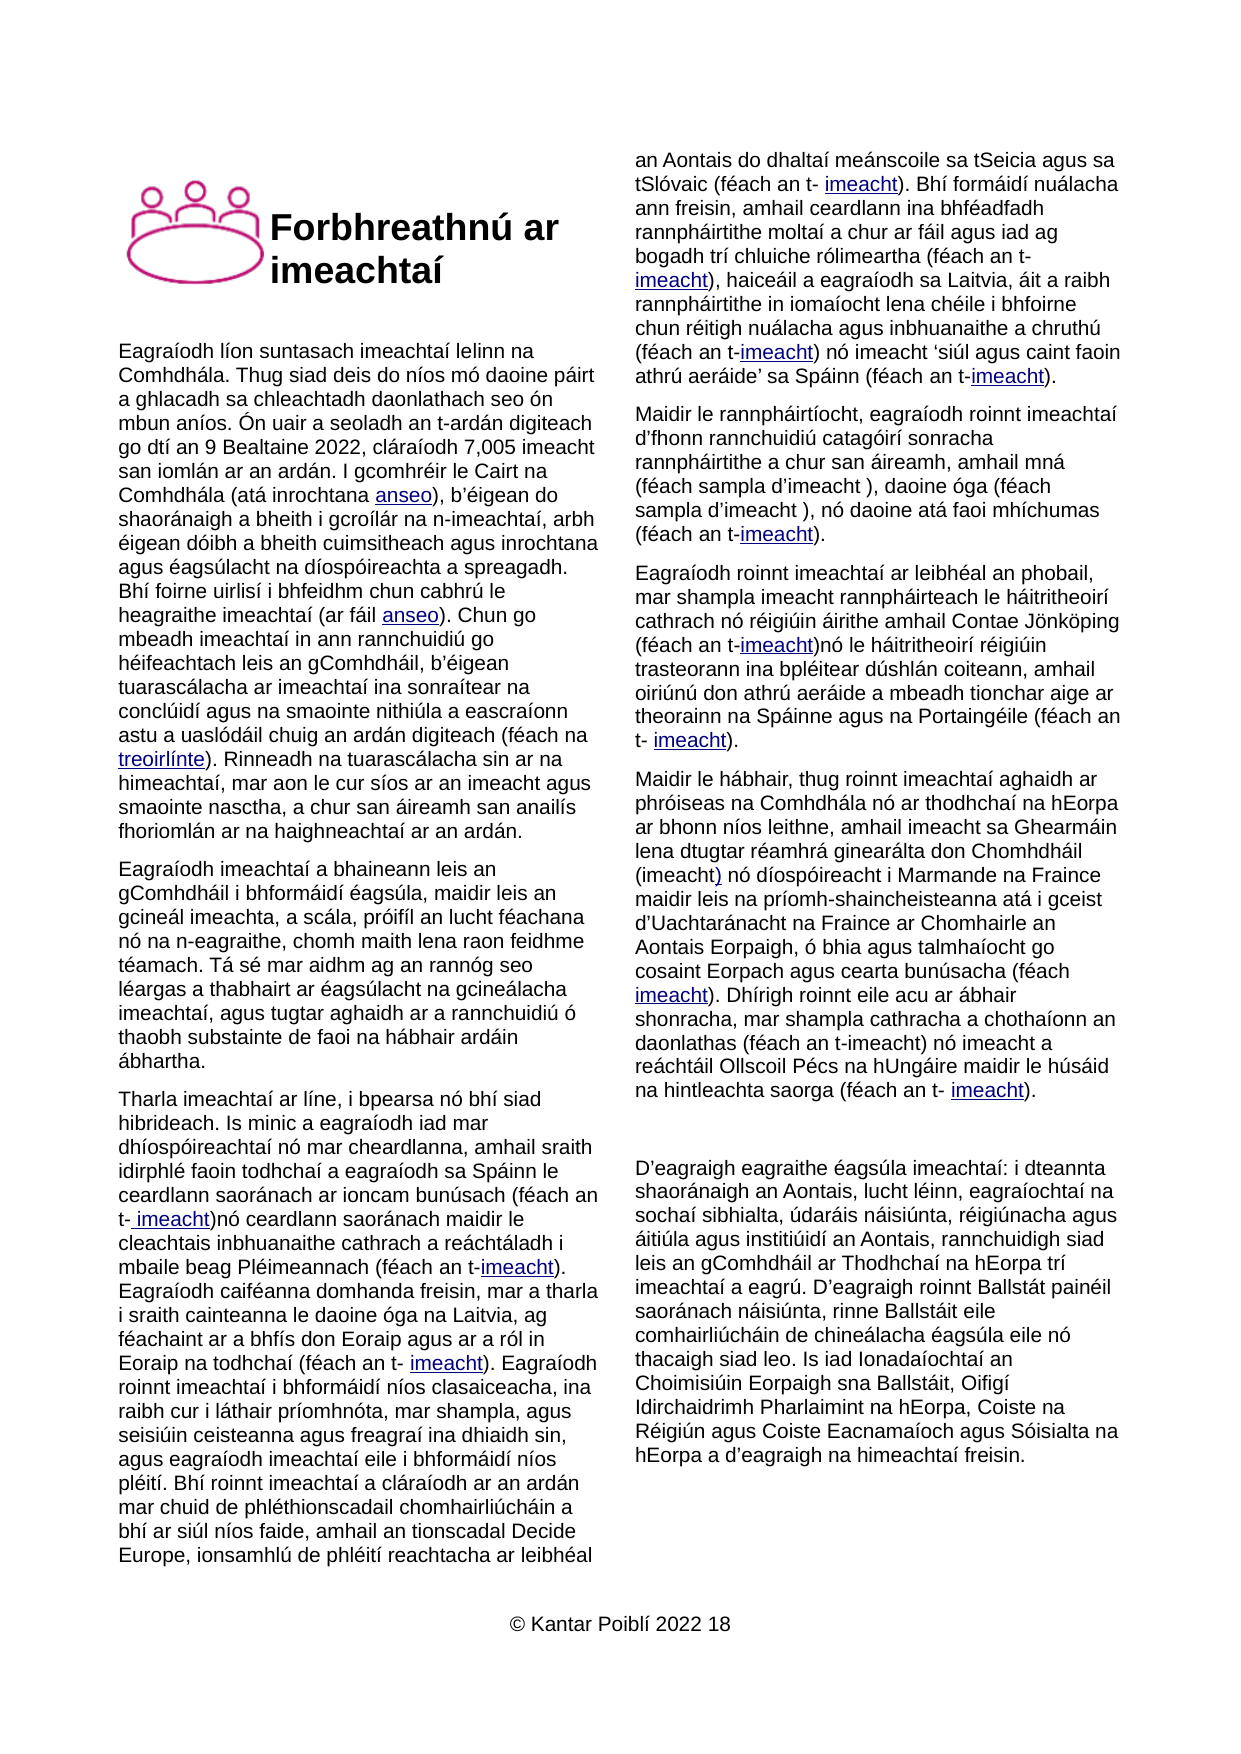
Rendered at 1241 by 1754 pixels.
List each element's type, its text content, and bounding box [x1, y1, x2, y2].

picture [122, 150, 270, 298]
subtitle Forbhreathnú ar imeachtaí [270, 205, 605, 291]
text Eagraíodh roinnt imeachtaí ar leibhéal an phobail, mar shampla imeacht rannpháirteach le háitritheoirí cathrach nó réigiúin áirithe amhail Contae Jönköping (féach an t-imeacht)nó le háitritheoirí réigiúin trasteorann ina bpléitear dúshlán coiteann, amhail oiriúnú don athrú aeráide a mbeadh tionchar aige ar theorainn na Spáinne agus na Portaingéile (féach an t- imeacht). [635, 561, 1122, 752]
text D’eagraigh eagraithe éagsúla imeachtaí: i dteannta shaoránaigh an Aontais, lucht léinn, eagraíochtaí na sochaí sibhialta, údaráis náisiúnta, réigiúnacha agus áitiúla agus institiúidí an Aontais, rannchuidigh siad leis an gComhdháil ar Thodhchaí na hEorpa trí imeachtaí a eagrú. D’eagraigh roinnt Ballstát painéil saoránach náisiúnta, rinne Ballstáit eile comhairliúcháin de chineálacha éagsúla eile nó thacaigh siad leo. Is iad Ionadaíochtaí an Choimisiúin Eorpaigh sna Ballstáit, Oifigí Idirchaidrimh Pharlaimint na hEorpa, Coiste na Réigiún agus Coiste Eacnamaíoch agus Sóisialta na hEorpa a d’eagraigh na himeachtaí freisin. [635, 1155, 1122, 1467]
text Eagraíodh imeachtaí a bhaineann leis an gComhdháil i bhformáidí éagsúla, maidir leis an gcineál imeachta, a scála, próifíl an lucht féachana nó na n-eagraithe, chomh maith lena raon feidhme téamach. Tá sé mar aidhm ag an rannóg seo léargas a thabhairt ar éagsúlacht na gcineálacha imeachtaí, agus tugtar aghaidh ar a rannchuidiú ó thaobh substainte de faoi na hábhair ardáin ábhartha. [118, 857, 605, 1073]
text Maidir le rannpháirtíocht, eagraíodh roinnt imeachtaí d’fhonn rannchuidiú catagóirí sonracha rannpháirtithe a chur san áireamh, amhail mná (féach sampla d’imeacht ), daoine óga (féach sampla d’imeacht ), nó daoine atá faoi mhíchumas (féach an t-imeacht). [635, 402, 1122, 546]
text Eagraíodh líon suntasach imeachtaí lelinn na Comhdhála. Thug siad deis do níos mó daoine páirt a ghlacadh sa chleachtadh daonlathach seo ón mbun aníos. Ón uair a seoladh an t-ardán digiteach go dtí an 9 Bealtaine 2022, cláraíodh 7,005 imeacht san iomlán ar an ardán. I gcomhréir le Cairt na Comhdhála (atá inrochtana anseo), b’éigean do shaoránaigh a bheith i gcroílár na n-imeachtaí, arbh éigean dóibh a bheith cuimsitheach agus inrochtana agus éagsúlacht na díospóireachta a spreagadh. Bhí foirne uirlisí i bhfeidhm chun cabhrú le heagraithe imeachtaí (ar fáil anseo). Chun go mbeadh imeachtaí in ann rannchuidiú go héifeachtach leis an gComhdháil, b’éigean tuarascálacha ar imeachtaí ina sonraítear na conclúidí agus na smaointe nithiúla a eascraíonn astu a uaslódáil chuig an ardán digiteach (féach na treoirlínte). Rinneadh na tuarascálacha sin ar na himeachtaí, mar aon le cur síos ar an imeacht agus smaointe nasctha, a chur san áireamh san anailís fhoriomlán ar na haighneachtaí ar an ardán. [118, 339, 605, 842]
text an Aontais do dhaltaí meánscoile sa tSeicia agus sa tSlóvaic (féach an t- imeacht). Bhí formáidí nuálacha ann freisin, amhail ceardlann ina bhféadfadh rannpháirtithe moltaí a chur ar fáil agus iad ag bogadh trí chluiche rólimeartha (féach an t- imeacht), haiceáil a eagraíodh sa Laitvia, áit a raibh rannpháirtithe in iomaíocht lena chéile i bhfoirne chun réitigh nuálacha agus inbhuanaithe a chruthú (féach an t-imeacht) nó imeacht ‘siúl agus caint faoin athrú aeráide’ sa Spáinn (féach an t-imeacht). [635, 148, 1122, 388]
text Tharla imeachtaí ar líne, i bpearsa nó bhí siad hibrideach. Is minic a eagraíodh iad mar dhíospóireachtaí nó mar cheardlanna, amhail sraith idirphlé faoin todhchaí a eagraíodh sa Spáinn le ceardlann saoránach ar ioncam bunúsach (féach an t- imeacht)nó ceardlann saoránach maidir le cleachtais inbhuanaithe cathrach a reáchtáladh i mbaile beag Pléimeannach (féach an t-imeacht). Eagraíodh caiféanna domhanda freisin, mar a tharla i sraith cainteanna le daoine óga na Laitvia, ag féachaint ar a bhfís don Eoraip agus ar a ról in Eoraip na todhchaí (féach an t- imeacht). Eagraíodh roinnt imeachtaí i bhformáidí níos clasaiceacha, ina raibh cur i láthair príomhnóta, mar shampla, agus seisiúin ceisteanna agus freagraí ina dhiaidh sin, agus eagraíodh imeachtaí eile i bhformáidí níos pléití. Bhí roinnt imeachtaí a cláraíodh ar an ardán mar chuid de phléthionscadail chomhairliúcháin a bhí ar siúl níos faide, amhail an tionscadal Decide Europe, ionsamhlú de phléití reachtacha ar leibhéal [118, 1087, 605, 1566]
text Maidir le hábhair, thug roinnt imeachtaí aghaidh ar phróiseas na Comhdhála nó ar thodhchaí na hEorpa ar bhonn níos leithne, amhail imeacht sa Ghearmáin lena dtugtar réamhrá ginearálta don Chomhdháil (imeacht) nó díospóireacht i Marmande na Fraince maidir leis na príomh-shaincheisteanna atá i gceist d’Uachtaránacht na Fraince ar Chomhairle an Aontais Eorpaigh, ó bhia agus talmhaíocht go cosaint Eorpach agus cearta bunúsacha (féach imeacht). Dhírigh roinnt eile acu ar ábhair shonracha, mar shampla cathracha a chothaíonn an daonlathas (féach an t-imeacht) nó imeacht a reáchtáil Ollscoil Pécs na hUngáire maidir le húsáid na hintleachta saorga (féach an t- imeacht). [635, 767, 1122, 1102]
